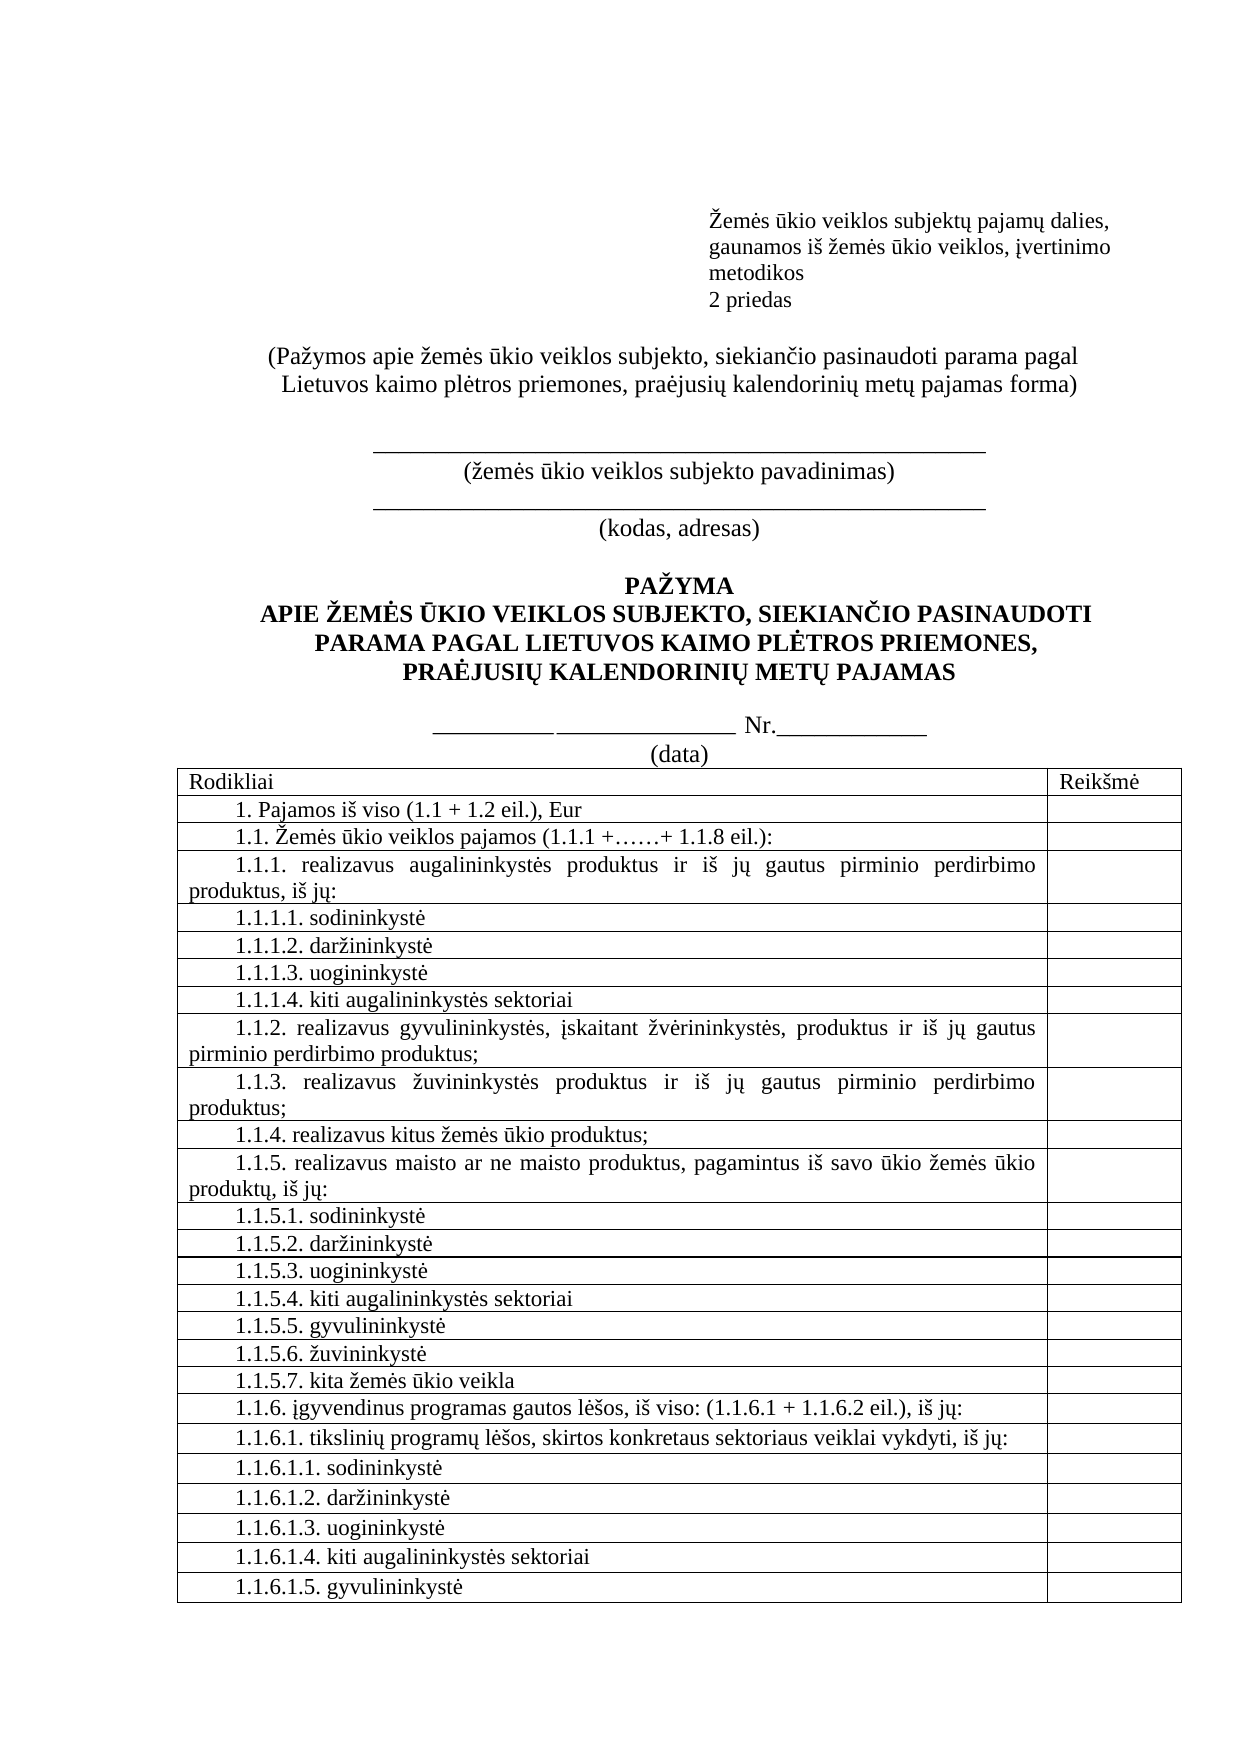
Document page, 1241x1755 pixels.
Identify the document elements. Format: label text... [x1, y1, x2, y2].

table_cell 1.1.6. įgyvendinus programas gautos lėšos, iš viso: (1.1.6.1 + 1.1.6.2 eil.), iš jų: [178, 1394, 1047, 1423]
table_cell [1048, 1014, 1181, 1067]
table_cell [1048, 851, 1181, 903]
table_cell 1.1.4. realizavus kitus žemės ūkio produktus; [178, 1121, 1047, 1148]
text PAŽYMA [177, 571, 1181, 599]
table_cell [1048, 1424, 1181, 1453]
text (kodas, adresas) [177, 513, 1181, 542]
table_header Rodikliai [178, 769, 1047, 795]
text gaunamos iš žemės ūkio veiklos, įvertinimo [709, 233, 1181, 259]
table_cell [1048, 1514, 1181, 1542]
table_cell 1.1.2. realizavus gyvulininkystės, įskaitant žvėrininkystės, produktus ir iš jų gautus pirminio perdirbimo produktus; [178, 1014, 1047, 1067]
text APIE ŽEMĖS ŪKIO VEIKLOS SUBJEKTO, SIEKIANČIO PASINAUDOTI [177, 599, 1181, 628]
table_cell 1.1.6.1. tikslinių programų lėšos, skirtos konkretaus sektoriaus veiklai vykdyti, iš jų: [178, 1424, 1047, 1453]
table_cell 1. Pajamos iš viso (1.1 + 1.2 eil.), Eur [178, 796, 1047, 822]
text PRAĖJUSIŲ KALENDORINIŲ METŲ PAJAMAS [177, 657, 1181, 686]
table_cell 1.1.5. realizavus maisto ar ne maisto produktus, pagamintus iš savo ūkio žemės ūkio produktų, iš jų: [178, 1149, 1047, 1202]
table_cell 1.1.5.1. sodininkystė [178, 1203, 1047, 1229]
table_cell [1048, 1149, 1181, 1202]
text Žemės ūkio veiklos subjektų pajamų dalies, [177, 207, 1181, 233]
table_cell [1048, 1394, 1181, 1423]
table_cell [1048, 1484, 1181, 1512]
table_cell [1048, 1573, 1181, 1602]
table_cell 1.1.6.1.2. daržininkystė [178, 1484, 1047, 1512]
text metodikos [709, 259, 1181, 286]
table_cell 1.1.6.1.3. uogininkystė [178, 1514, 1047, 1542]
table_cell 1.1.6.1.1. sodininkystė [178, 1454, 1047, 1483]
text _________________________________________________ [177, 484, 1181, 513]
table_cell 1.1. Žemės ūkio veiklos pajamos (1.1.1 +……+ 1.1.8 eil.): [178, 823, 1047, 849]
text (Pažymos apie žemės ūkio veiklos subjekto, siekiančio pasinaudoti parama pagal [177, 341, 1181, 369]
table_cell [1048, 1068, 1181, 1120]
text Nr.____________ [177, 710, 1181, 739]
table_cell [1048, 823, 1181, 849]
table_cell [1048, 1285, 1181, 1311]
table_cell 1.1.1.1. sodininkystė [178, 904, 1047, 931]
table_cell 1.1.5.6. žuvininkystė [178, 1340, 1047, 1366]
table_cell 1.1.6.1.5. gyvulininkystė [178, 1573, 1047, 1602]
table_cell 1.1.3. realizavus žuvininkystės produktus ir iš jų gautus pirminio perdirbimo produktus; [178, 1068, 1047, 1120]
table_cell [1048, 1454, 1181, 1483]
text PARAMA PAGAL LIETUVOS KAIMO PLĖTROS PRIEMONES, [177, 628, 1181, 657]
table_cell [1048, 1258, 1181, 1284]
table_cell [1048, 987, 1181, 1013]
table_cell 1.1.5.4. kiti augalininkystės sektoriai [178, 1285, 1047, 1311]
table_cell 1.1.1. realizavus augalininkystės produktus ir iš jų gautus pirminio perdirbimo produktus, iš jų: [178, 851, 1047, 903]
table_cell [1048, 1340, 1181, 1366]
table_cell [1048, 796, 1181, 822]
table_cell [1048, 1312, 1181, 1338]
table_cell 1.1.5.2. daržininkystė [178, 1230, 1047, 1256]
table_cell 1.1.5.7. kita žemės ūkio veikla [178, 1367, 1047, 1393]
text (data) [177, 739, 1181, 767]
table_cell [1048, 932, 1181, 958]
table_cell 1.1.1.4. kiti augalininkystės sektoriai [178, 987, 1047, 1013]
text (žemės ūkio veiklos subjekto pavadinimas) [177, 456, 1181, 484]
table_cell 1.1.6.1.4. kiti augalininkystės sektoriai [178, 1543, 1047, 1572]
table_cell [1048, 1367, 1181, 1393]
table_cell [1048, 1203, 1181, 1229]
table_cell 1.1.5.3. uogininkystė [178, 1258, 1047, 1284]
text Lietuvos kaimo plėtros priemones, praėjusių kalendorinių metų pajamas forma) [177, 369, 1181, 398]
table_cell 1.1.5.5. gyvulininkystė [178, 1312, 1047, 1338]
table_cell [1048, 904, 1181, 931]
table_cell [1048, 1543, 1181, 1572]
table_header Reikšmė [1048, 769, 1181, 795]
table_cell 1.1.1.2. daržininkystė [178, 932, 1047, 958]
table_cell [1048, 959, 1181, 986]
table_cell [1048, 1121, 1181, 1148]
table_cell [1048, 1230, 1181, 1256]
text _________________________________________________ [177, 427, 1181, 456]
text 2 priedas [709, 286, 1181, 312]
table_cell 1.1.1.3. uogininkystė [178, 959, 1047, 986]
